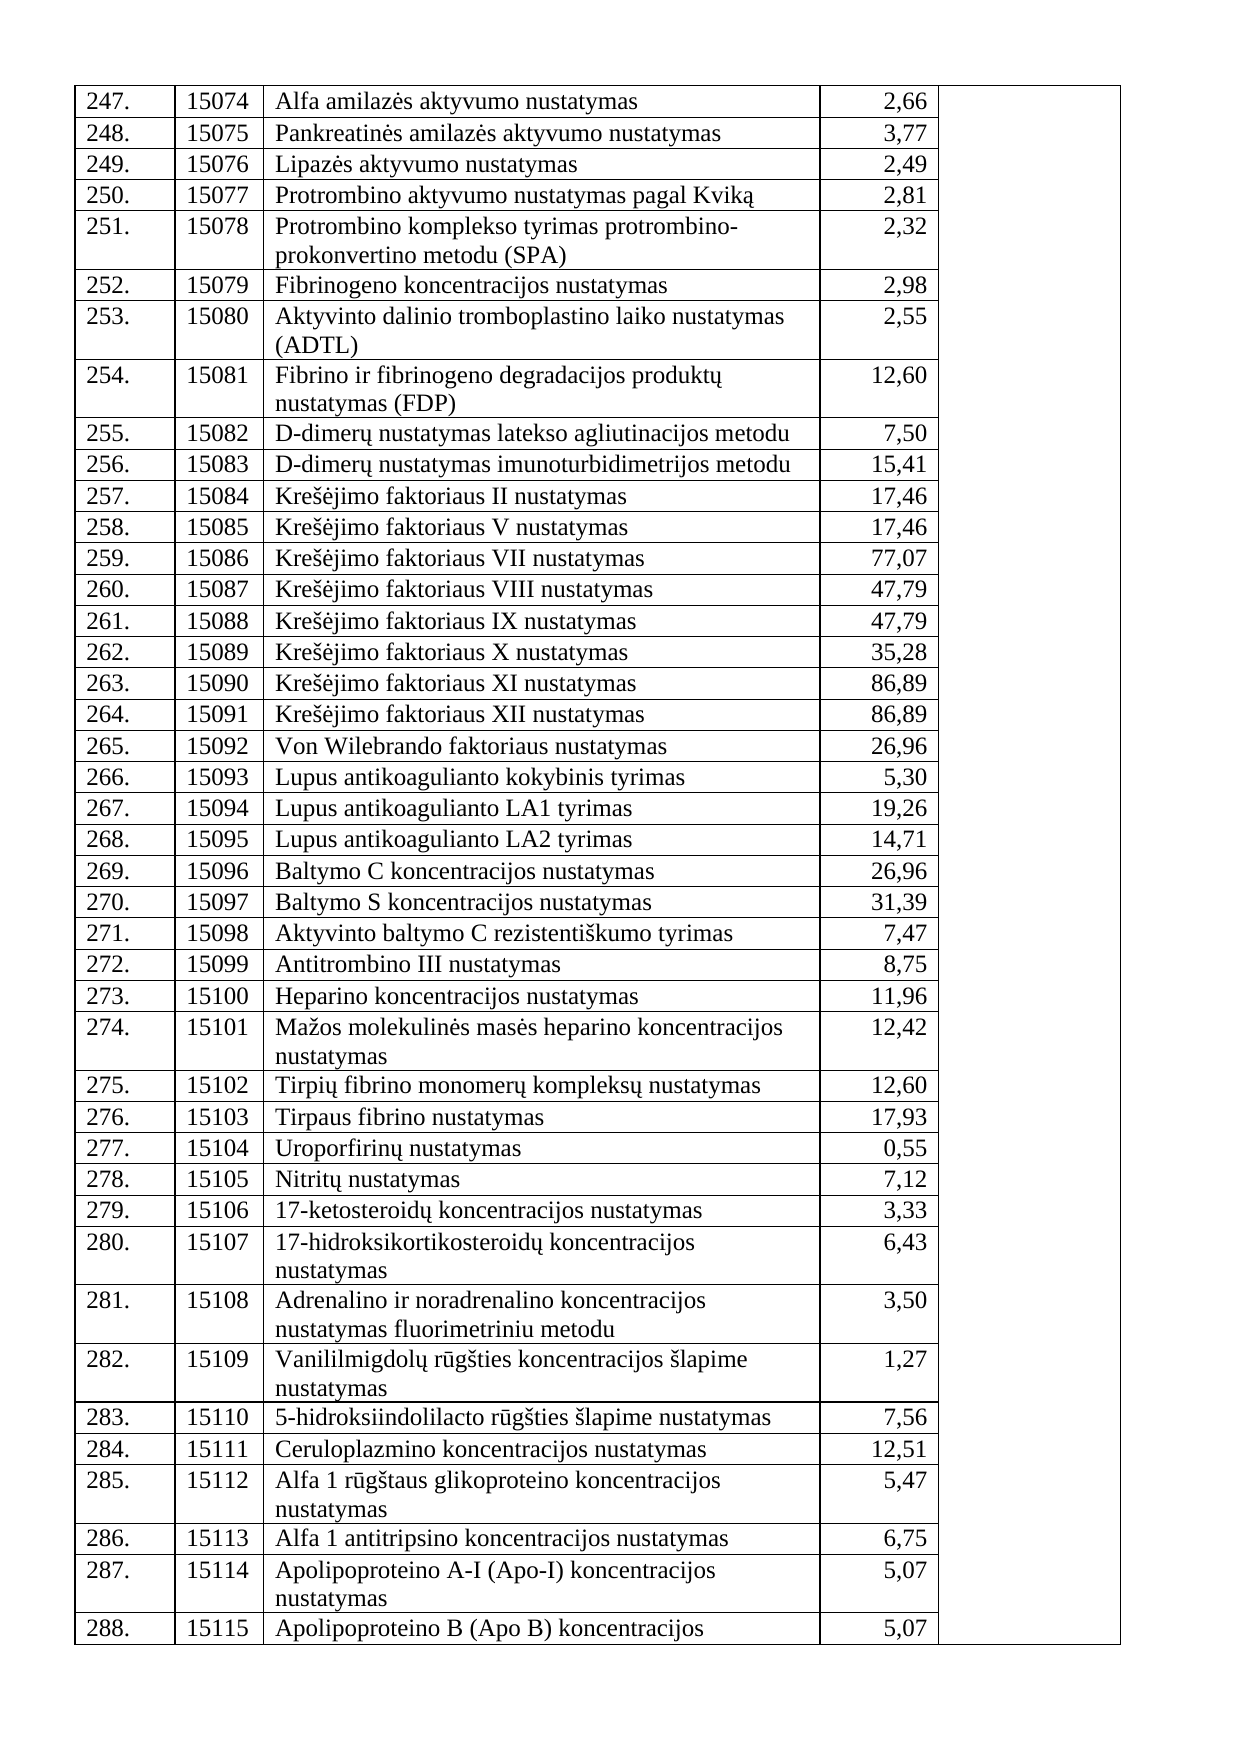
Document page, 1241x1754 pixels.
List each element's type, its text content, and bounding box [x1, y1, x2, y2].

table_cell Krešėjimo faktoriaus XI nustatymas [264, 668, 819, 698]
table_cell 248. [76, 118, 174, 148]
table_cell Krešėjimo faktoriaus IX nustatymas [264, 606, 819, 636]
table_cell Krešėjimo faktoriaus XII nustatymas [264, 700, 819, 730]
table_cell 15102 [176, 1071, 263, 1101]
table_cell 258. [76, 512, 174, 542]
table_cell 35,28 [821, 637, 938, 667]
table_cell 15110 [176, 1403, 263, 1433]
table_cell 15087 [176, 575, 263, 605]
table_cell 2,66 [821, 86, 938, 117]
table_cell 251. [76, 211, 174, 269]
table_cell 272. [76, 950, 174, 980]
table_cell 47,79 [821, 575, 938, 605]
table_cell 15074 [176, 86, 263, 117]
table_cell 15101 [176, 1012, 263, 1069]
table_cell Protrombino komplekso tyrimas protrombino- prokonvertino metodu (SPA) [264, 211, 819, 269]
table_cell 15,41 [821, 450, 938, 480]
table_cell 11,96 [821, 981, 938, 1011]
table_cell 261. [76, 606, 174, 636]
table_cell 2,49 [821, 149, 938, 179]
table_cell 7,50 [821, 418, 938, 448]
table_cell 269. [76, 856, 174, 886]
table_cell 288. [76, 1613, 174, 1643]
table_cell Krešėjimo faktoriaus VIII nustatymas [264, 575, 819, 605]
table_cell 2,32 [821, 211, 938, 269]
table_cell 15091 [176, 700, 263, 730]
table_cell 257. [76, 481, 174, 511]
table_cell 275. [76, 1071, 174, 1101]
table_cell 15096 [176, 856, 263, 886]
table_cell Tirpaus fibrino nustatymas [264, 1102, 819, 1132]
table_cell 268. [76, 825, 174, 855]
table_cell 285. [76, 1465, 174, 1522]
table_cell 280. [76, 1227, 174, 1284]
table_cell 15088 [176, 606, 263, 636]
table_cell 86,89 [821, 700, 938, 730]
table_cell 2,81 [821, 180, 938, 210]
table_cell Mažos molekulinės masės heparino koncentracijos nustatymas [264, 1012, 819, 1069]
table_cell 5,07 [821, 1555, 938, 1612]
table_cell Krešėjimo faktoriaus X nustatymas [264, 637, 819, 667]
table_cell 31,39 [821, 887, 938, 917]
table_cell 15097 [176, 887, 263, 917]
table_cell Aktyvinto dalinio tromboplastino laiko nustatymas (ADTL) [264, 301, 819, 359]
table_cell 5,07 [821, 1613, 938, 1643]
table_cell 17-hidroksikortikosteroidų koncentracijos nustatymas [264, 1227, 819, 1284]
table_cell Fibrino ir fibrinogeno degradacijos produktų nustatymas (FDP) [264, 360, 819, 417]
table_cell 15099 [176, 950, 263, 980]
table_cell 15108 [176, 1285, 263, 1343]
table_cell 247. [76, 86, 174, 117]
table_cell 287. [76, 1555, 174, 1612]
table_cell D-dimerų nustatymas imunoturbidimetrijos metodu [264, 450, 819, 480]
table_cell 15100 [176, 981, 263, 1011]
table_cell 3,33 [821, 1196, 938, 1226]
table_cell 15082 [176, 418, 263, 448]
table_cell 6,43 [821, 1227, 938, 1284]
table_cell Alfa 1 rūgštaus glikoproteino koncentracijos nustatymas [264, 1465, 819, 1522]
table_cell Tirpių fibrino monomerų kompleksų nustatymas [264, 1071, 819, 1101]
table_cell 15105 [176, 1164, 263, 1194]
table_cell 278. [76, 1164, 174, 1194]
table_cell 15094 [176, 793, 263, 823]
table_cell 15076 [176, 149, 263, 179]
table_cell 284. [76, 1434, 174, 1464]
table_cell 256. [76, 450, 174, 480]
table_cell 15092 [176, 731, 263, 761]
table_cell Aktyvinto baltymo C rezistentiškumo tyrimas [264, 918, 819, 948]
table_cell 276. [76, 1102, 174, 1132]
table_cell 0,55 [821, 1133, 938, 1163]
table_cell 15086 [176, 543, 263, 573]
table_cell 253. [76, 301, 174, 359]
table_cell 15106 [176, 1196, 263, 1226]
table_cell Protrombino aktyvumo nustatymas pagal Kviką [264, 180, 819, 210]
table_cell 15115 [176, 1613, 263, 1643]
table_cell 12,42 [821, 1012, 938, 1069]
table_cell Antitrombino III nustatymas [264, 950, 819, 980]
table_cell 259. [76, 543, 174, 573]
table_cell 279. [76, 1196, 174, 1226]
table_cell 277. [76, 1133, 174, 1163]
table_cell 15114 [176, 1555, 263, 1612]
table_cell 5-hidroksiindolilacto rūgšties šlapime nustatymas [264, 1403, 819, 1433]
table_cell 12,60 [821, 1071, 938, 1101]
table_cell Ceruloplazmino koncentracijos nustatymas [264, 1434, 819, 1464]
table_cell 286. [76, 1524, 174, 1554]
table_cell 15075 [176, 118, 263, 148]
table_cell Nitritų nustatymas [264, 1164, 819, 1194]
table_cell 77,07 [821, 543, 938, 573]
table_cell 12,60 [821, 360, 938, 417]
table_cell Krešėjimo faktoriaus VII nustatymas [264, 543, 819, 573]
table_cell 270. [76, 887, 174, 917]
table_cell 15085 [176, 512, 263, 542]
table_cell 8,75 [821, 950, 938, 980]
table_cell 7,56 [821, 1403, 938, 1433]
table_cell 282. [76, 1344, 174, 1401]
table_cell 255. [76, 418, 174, 448]
table_cell 15103 [176, 1102, 263, 1132]
table_cell Uroporfirinų nustatymas [264, 1133, 819, 1163]
table_cell 266. [76, 762, 174, 792]
table_cell 26,96 [821, 856, 938, 886]
table_cell 2,55 [821, 301, 938, 359]
table_cell 17,46 [821, 481, 938, 511]
table_cell 15107 [176, 1227, 263, 1284]
table_cell 249. [76, 149, 174, 179]
table_cell 271. [76, 918, 174, 948]
table_cell 254. [76, 360, 174, 417]
table_cell 12,51 [821, 1434, 938, 1464]
table_cell 15079 [176, 270, 263, 300]
table_cell 260. [76, 575, 174, 605]
table_cell 6,75 [821, 1524, 938, 1554]
table_cell 283. [76, 1403, 174, 1433]
table_cell 15111 [176, 1434, 263, 1464]
table_cell 15081 [176, 360, 263, 417]
table_cell 15112 [176, 1465, 263, 1522]
table_cell Apolipoproteino A-I (Apo-I) koncentracijos nustatymas [264, 1555, 819, 1612]
table_cell 274. [76, 1012, 174, 1069]
table_cell 5,47 [821, 1465, 938, 1522]
table_cell 15077 [176, 180, 263, 210]
table_cell 15080 [176, 301, 263, 359]
table_cell 17,93 [821, 1102, 938, 1132]
table_cell 3,77 [821, 118, 938, 148]
table_cell 263. [76, 668, 174, 698]
table_cell 15098 [176, 918, 263, 948]
table_cell 7,12 [821, 1164, 938, 1194]
table_cell 15109 [176, 1344, 263, 1401]
table_cell 15090 [176, 668, 263, 698]
table_cell 7,47 [821, 918, 938, 948]
table_cell 26,96 [821, 731, 938, 761]
table_cell 15078 [176, 211, 263, 269]
table_cell Alfa amilazės aktyvumo nustatymas [264, 86, 819, 117]
table_cell 267. [76, 793, 174, 823]
table_cell Lietuvos Respublikos sveikatos apsaugos ministro 2002 m. spalio 15 d. įsakymas Nr. 505 „Dėl sveikatos apsaugos ministerijos 1996 m. kovo 26 d. įsakymo Nr. 178 „Dėl Valstybės ir savivaldybių remiamų asmens sveikatos priežiūros paslaugų kainyno patvirtinimo“ pakeitimo“ [939, 86, 1120, 1643]
table_cell 15095 [176, 825, 263, 855]
table_cell Lupus antikoagulianto LA1 tyrimas [264, 793, 819, 823]
table_cell Krešėjimo faktoriaus II nustatymas [264, 481, 819, 511]
table_cell 17,46 [821, 512, 938, 542]
table_cell 15089 [176, 637, 263, 667]
table_cell Lupus antikoagulianto kokybinis tyrimas [264, 762, 819, 792]
table_cell 252. [76, 270, 174, 300]
table_cell Vanililmigdolų rūgšties koncentracijos šlapime nustatymas [264, 1344, 819, 1401]
table_cell 47,79 [821, 606, 938, 636]
table_cell Baltymo S koncentracijos nustatymas [264, 887, 819, 917]
table_cell 1,27 [821, 1344, 938, 1401]
table_cell Heparino koncentracijos nustatymas [264, 981, 819, 1011]
table_cell Apolipoproteino B (Apo B) koncentracijos [264, 1613, 819, 1643]
table_cell 15113 [176, 1524, 263, 1554]
table_cell 5,30 [821, 762, 938, 792]
table_cell Krešėjimo faktoriaus V nustatymas [264, 512, 819, 542]
table_cell Alfa 1 antitripsino koncentracijos nustatymas [264, 1524, 819, 1554]
table_cell 3,50 [821, 1285, 938, 1343]
table_cell Adrenalino ir noradrenalino koncentracijos nustatymas fluorimetriniu metodu [264, 1285, 819, 1343]
table_cell 15084 [176, 481, 263, 511]
table_cell Lipazės aktyvumo nustatymas [264, 149, 819, 179]
table_cell 264. [76, 700, 174, 730]
table_cell 281. [76, 1285, 174, 1343]
table_cell 15083 [176, 450, 263, 480]
table_cell 262. [76, 637, 174, 667]
table_cell 15104 [176, 1133, 263, 1163]
table_cell 14,71 [821, 825, 938, 855]
table_cell 19,26 [821, 793, 938, 823]
table_cell 2,98 [821, 270, 938, 300]
table_cell Lupus antikoagulianto LA2 tyrimas [264, 825, 819, 855]
table_cell 17-ketosteroidų koncentracijos nustatymas [264, 1196, 819, 1226]
table_cell Fibrinogeno koncentracijos nustatymas [264, 270, 819, 300]
table_cell 273. [76, 981, 174, 1011]
table_cell Pankreatinės amilazės aktyvumo nustatymas [264, 118, 819, 148]
table_cell Baltymo C koncentracijos nustatymas [264, 856, 819, 886]
table_cell D-dimerų nustatymas latekso agliutinacijos metodu [264, 418, 819, 448]
table_cell Von Wilebrando faktoriaus nustatymas [264, 731, 819, 761]
table_cell 265. [76, 731, 174, 761]
table_cell 86,89 [821, 668, 938, 698]
table_cell 15093 [176, 762, 263, 792]
table_cell 250. [76, 180, 174, 210]
